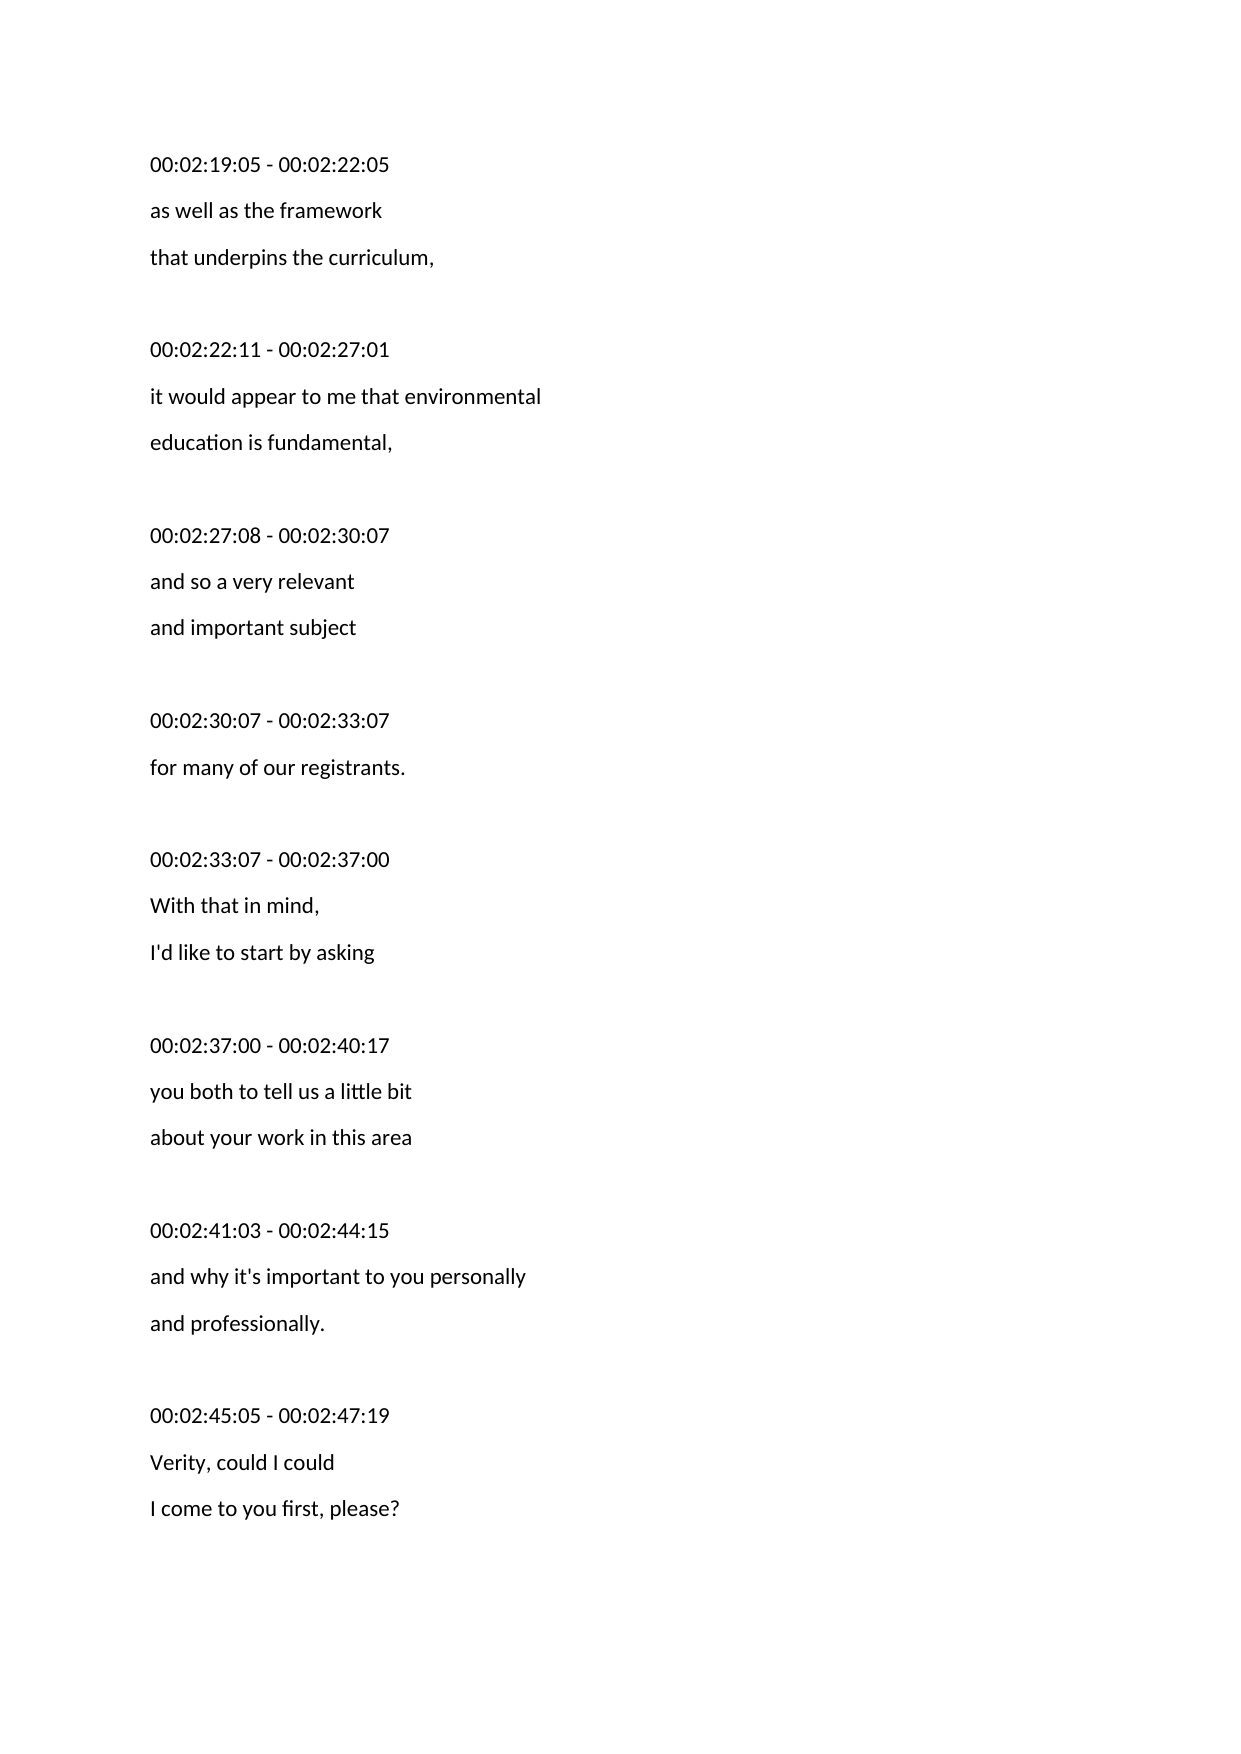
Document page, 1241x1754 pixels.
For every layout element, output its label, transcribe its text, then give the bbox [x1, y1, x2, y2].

text I'd like to start by asking [150, 938, 1090, 966]
text and important subject [150, 613, 1090, 642]
text 00:02:37:00 - 00:02:40:17 [150, 1031, 1090, 1059]
text I come to you first, please? [150, 1494, 1090, 1522]
text 00:02:30:07 - 00:02:33:07 [150, 706, 1090, 734]
text and so a very relevant [150, 567, 1090, 595]
text 00:02:33:07 - 00:02:37:00 [150, 845, 1090, 873]
text 00:02:19:05 - 00:02:22:05 [150, 150, 1090, 178]
text you both to tell us a little bit [150, 1077, 1090, 1105]
text and professionally. [150, 1309, 1090, 1337]
text 00:02:22:11 - 00:02:27:01 [150, 335, 1090, 363]
text and why it's important to you personally [150, 1262, 1090, 1291]
text education is fundamental, [150, 428, 1090, 456]
text 00:02:27:08 - 00:02:30:07 [150, 521, 1090, 549]
text that underpins the curriculum, [150, 243, 1090, 271]
text it would appear to me that environmental [150, 382, 1090, 410]
text for many of our registrants. [150, 753, 1090, 781]
text about your work in this area [150, 1123, 1090, 1151]
text 00:02:41:03 - 00:02:44:15 [150, 1216, 1090, 1244]
text Verity, could I could [150, 1448, 1090, 1476]
text With that in mind, [150, 892, 1090, 920]
text as well as the framework [150, 196, 1090, 224]
text 00:02:45:05 - 00:02:47:19 [150, 1402, 1090, 1429]
